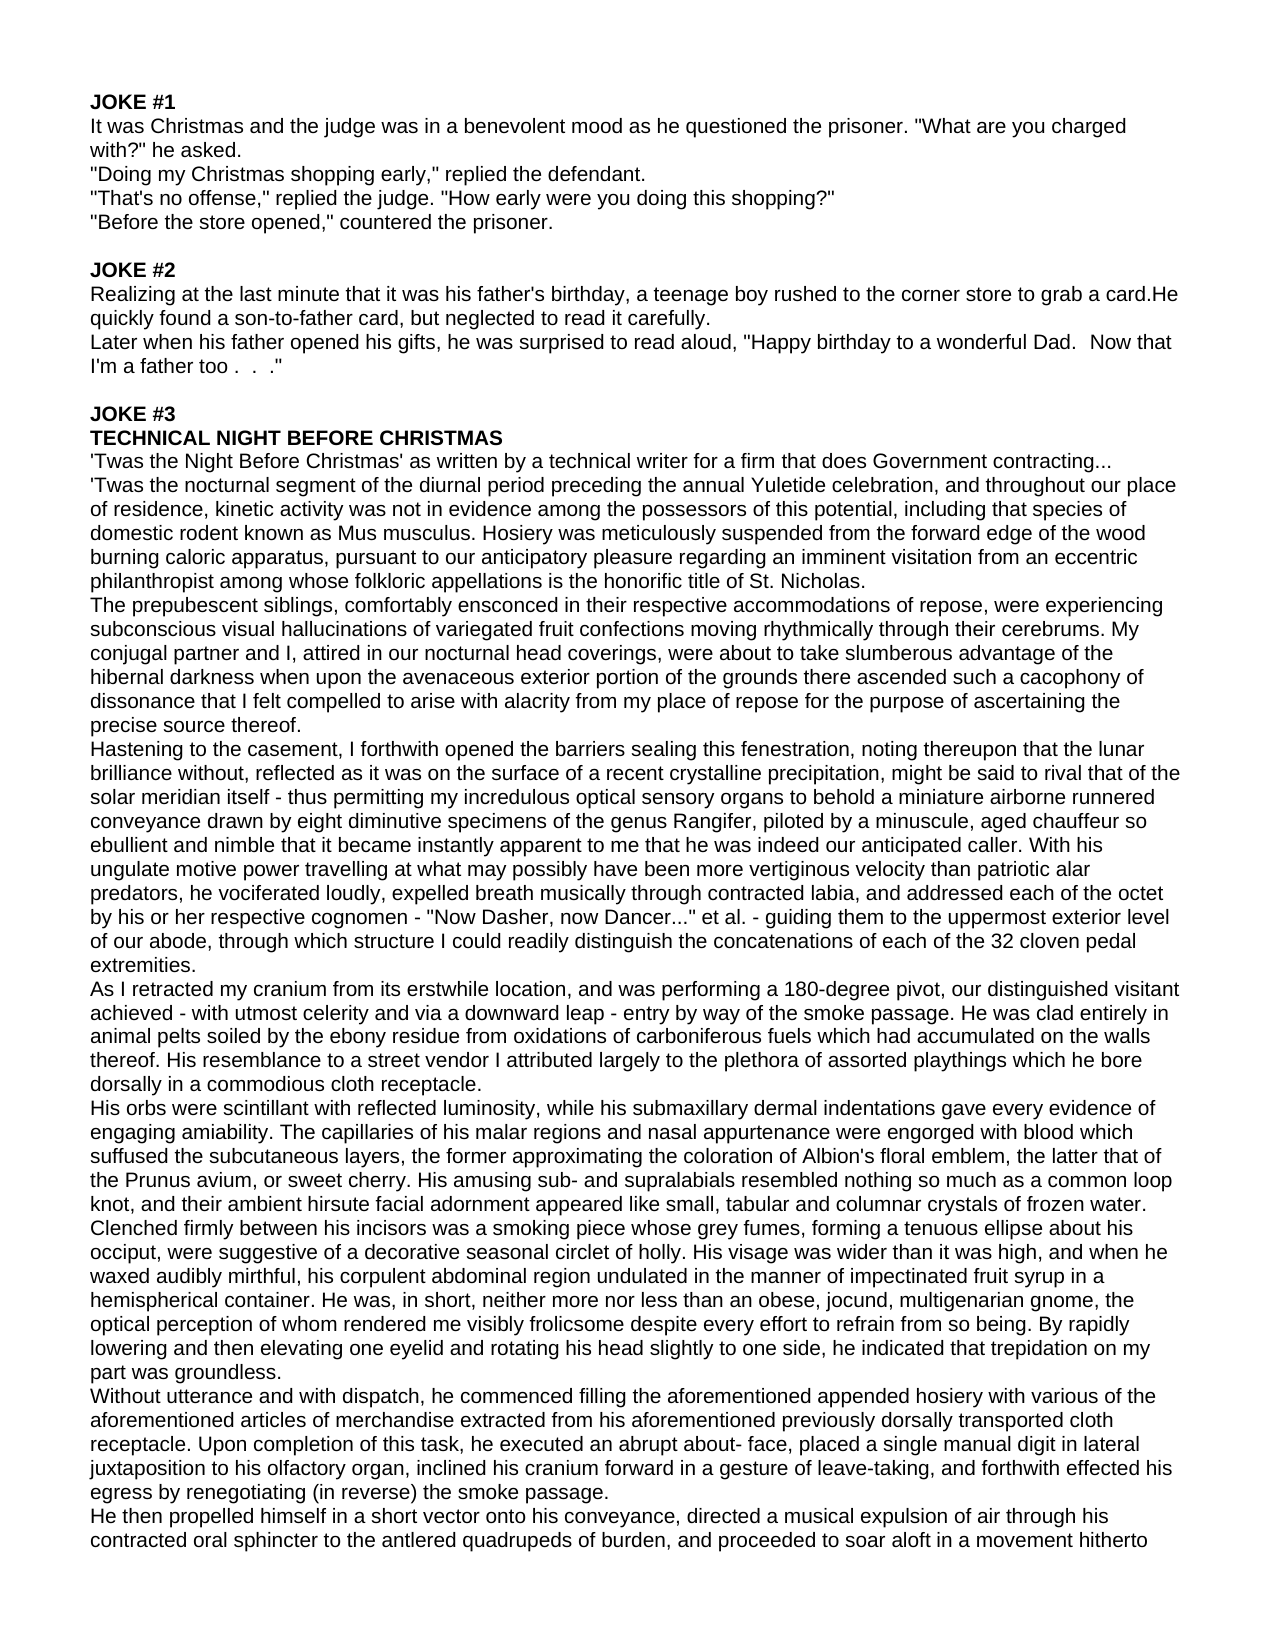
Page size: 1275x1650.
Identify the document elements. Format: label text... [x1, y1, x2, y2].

text The prepubescent siblings, comfortably ensconced in their respective accommodations of repose, were experiencing subconscious visual hallucinations of variegated fruit confections moving rhythmically through their cerebrums. My conjugal partner and I, attired in our nocturnal head coverings, were about to take slumberous advantage of the hibernal darkness when upon the avenaceous exterior portion of the grounds there ascended such a cacophony of dissonance that I felt compelled to arise with alacrity from my place of repose for the purpose of ascertaining the precise source thereof. [90, 593, 1185, 737]
text JOKE #2 [90, 258, 1185, 282]
text "Doing my Christmas shopping early," replied the defendant. [90, 162, 1185, 186]
text Realizing at the last minute that it was his father's birthday, a teenage boy rushed to the corner store to grab a card. He quickly found a son-to-father card, but neglected to read it carefully. [90, 282, 1185, 329]
text JOKE #3 [90, 401, 1185, 425]
text 'Twas the nocturnal segment of the diurnal period preceding the annual Yuletide celebration, and throughout our place of residence, kinetic activity was not in evidence among the possessors of this potential, including that species of domestic rodent known as Mus musculus. Hosiery was meticulously suspended from the forward edge of the wood burning caloric apparatus, pursuant to our anticipatory pleasure regarding an imminent visitation from an eccentric philanthropist among whose folkloric appellations is the honorific title of St. Nicholas. [90, 473, 1185, 593]
text As I retracted my cranium from its erstwhile location, and was performing a 180-degree pivot, our distinguished visitant achieved - with utmost celerity and via a downward leap - entry by way of the smoke passage. He was clad entirely in animal pelts soiled by the ebony residue from oxidations of carboniferous fuels which had accumulated on the walls thereof. His resemblance to a street vendor I attributed largely to the plethora of assorted playthings which he bore dorsally in a commodious cloth receptacle. [90, 976, 1185, 1096]
text Without utterance and with dispatch, he commenced filling the aforementioned appended hosiery with various of the aforementioned articles of merchandise extracted from his aforementioned previously dorsally transported cloth receptacle. Upon completion of this task, he executed an abrupt about- face, placed a single manual digit in lateral juxtaposition to his olfactory organ, inclined his cranium forward in a gesture of leave-taking, and forthwith effected his egress by renegotiating (in reverse) the smoke passage. [90, 1384, 1185, 1503]
text It was Christmas and the judge was in a benevolent mood as he questioned the prisoner. "What are you charged with?" he asked. [90, 114, 1185, 162]
text Later when his father opened his gifts, he was surprised to read aloud, "Happy birthday to a wonderful Dad. Now that I'm a father too . . ." [90, 329, 1185, 377]
text JOKE #1 [90, 90, 1185, 114]
text Clenched firmly between his incisors was a smoking piece whose grey fumes, forming a tenuous ellipse about his occiput, were suggestive of a decorative seasonal circlet of holly. His visage was wider than it was high, and when he waxed audibly mirthful, his corpulent abdominal region undulated in the manner of impectinated fruit syrup in a hemispherical container. He was, in short, neither more nor less than an obese, jocund, multigenarian gnome, the optical perception of whom rendered me visibly frolicsome despite every effort to refrain from so being. By rapidly lowering and then elevating one eyelid and rotating his head slightly to one side, he indicated that trepidation on my part was groundless. [90, 1216, 1185, 1384]
text "That's no offense," replied the judge. "How early were you doing this shopping?" [90, 186, 1185, 210]
text 'Twas the Night Before Christmas' as written by a technical writer for a firm that does Government contracting... [90, 449, 1185, 473]
text TECHNICAL NIGHT BEFORE CHRISTMAS [90, 425, 1185, 449]
text Hastening to the casement, I forthwith opened the barriers sealing this fenestration, noting thereupon that the lunar brilliance without, reflected as it was on the surface of a recent crystalline precipitation, might be said to rival that of the solar meridian itself - thus permitting my incredulous optical sensory organs to behold a miniature airborne runnered conveyance drawn by eight diminutive specimens of the genus Rangifer, piloted by a minuscule, aged chauffeur so ebullient and nimble that it became instantly apparent to me that he was indeed our anticipated caller. With his ungulate motive power travelling at what may possibly have been more vertiginous velocity than patriotic alar predators, he vociferated loudly, expelled breath musically through contracted labia, and addressed each of the octet by his or her respective cognomen - "Now Dasher, now Dancer..." et al. - guiding them to the uppermost exterior level of our abode, through which structure I could readily distinguish the concatenations of each of the 32 cloven pedal extremities. [90, 737, 1185, 976]
text "Before the store opened," countered the prisoner. [90, 210, 1185, 234]
text He then propelled himself in a short vector onto his conveyance, directed a musical expulsion of air through his contracted oral sphincter to the antlered quadrupeds of burden, and proceeded to soar aloft in a movement hitherto [90, 1503, 1185, 1551]
text His orbs were scintillant with reflected luminosity, while his submaxillary dermal indentations gave every evidence of engaging amiability. The capillaries of his malar regions and nasal appurtenance were engorged with blood which suffused the subcutaneous layers, the former approximating the coloration of Albion's floral emblem, the latter that of the Prunus avium, or sweet cherry. His amusing sub- and supralabials resembled nothing so much as a common loop knot, and their ambient hirsute facial adornment appeared like small, tabular and columnar crystals of frozen water. [90, 1096, 1185, 1216]
